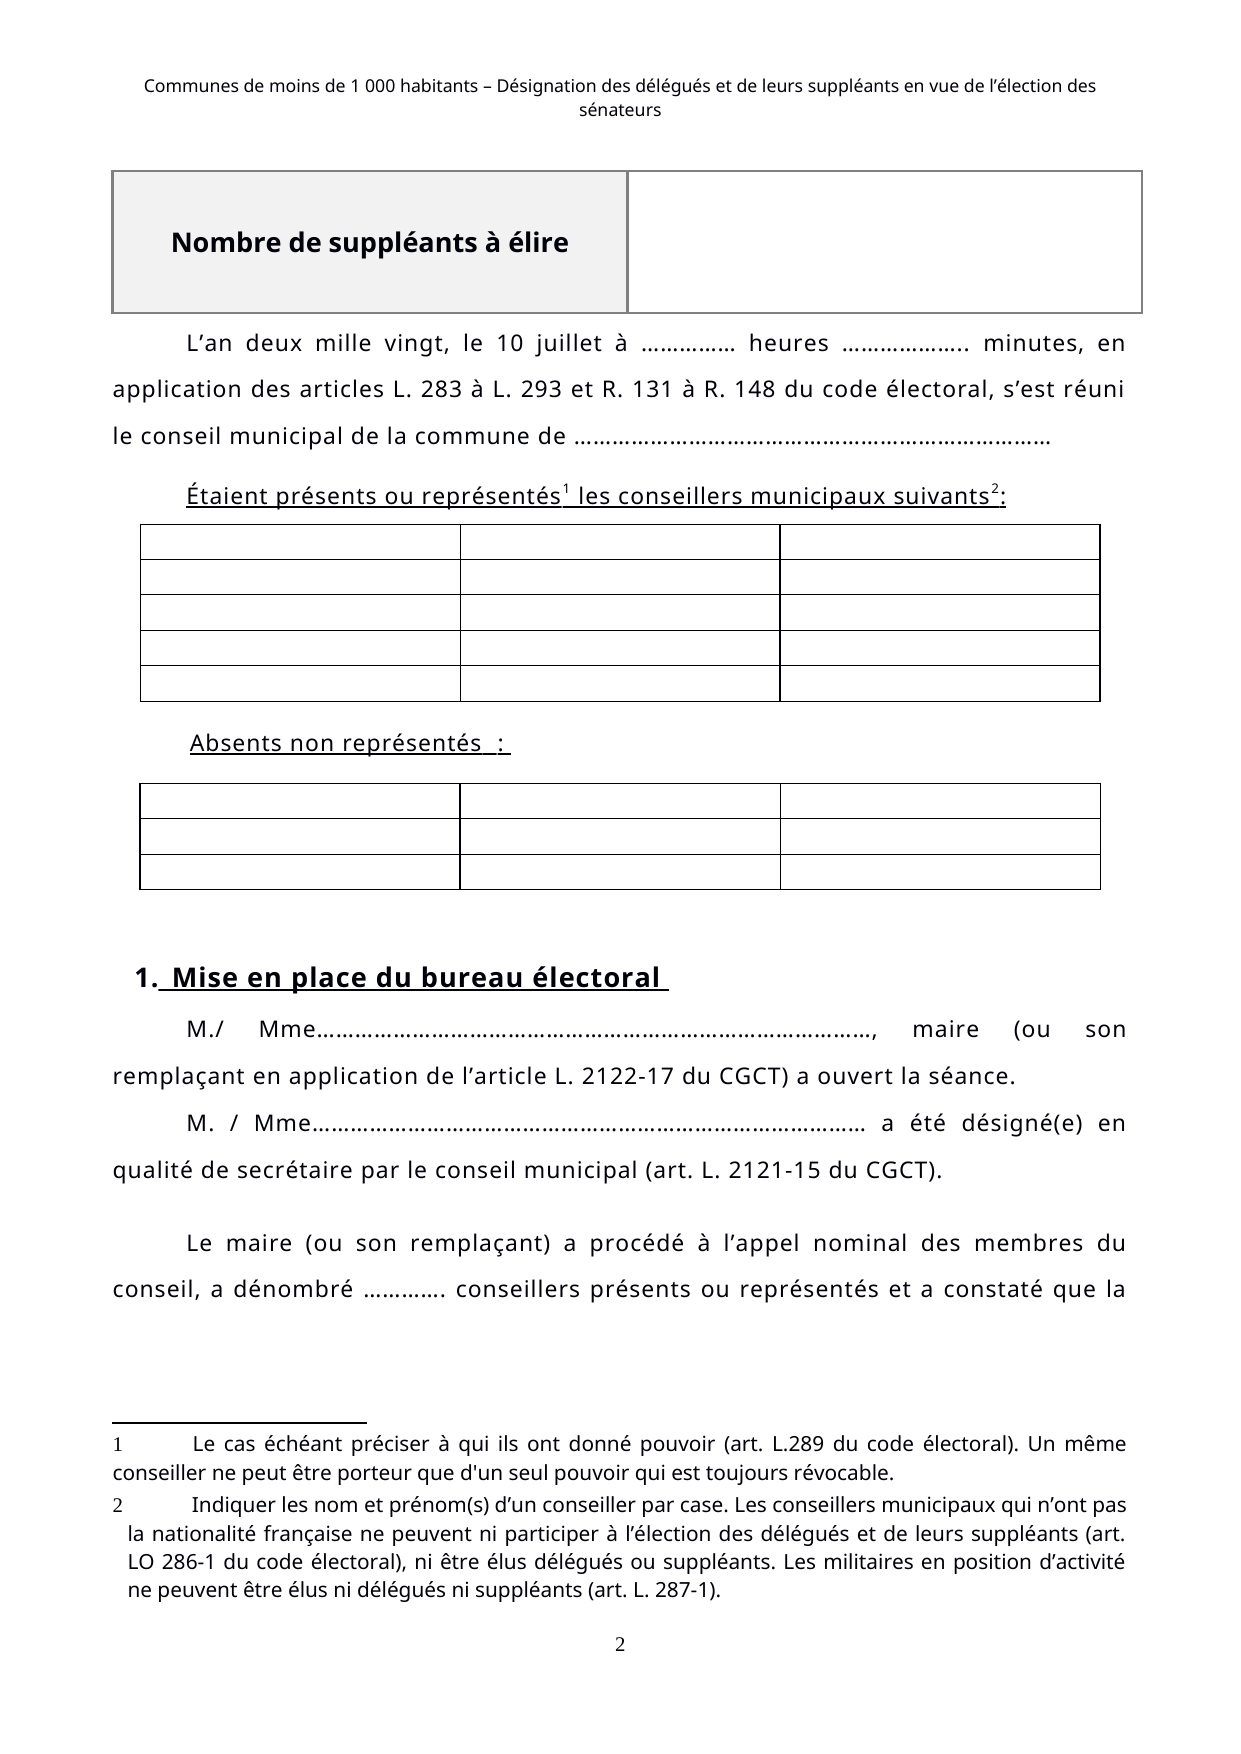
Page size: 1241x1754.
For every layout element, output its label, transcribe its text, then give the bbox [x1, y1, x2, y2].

table_cell [461, 631, 779, 665]
table_cell [141, 595, 460, 630]
table_cell [781, 560, 1099, 594]
table_cell [141, 855, 459, 889]
table_header [461, 525, 779, 559]
table_cell [781, 666, 1099, 701]
table_cell [461, 666, 779, 701]
table_cell [781, 631, 1099, 665]
table_cell Nombre de suppléants à élire [114, 172, 626, 312]
text Le cas échéant préciser à qui ils ont donné pouvoir (art. L.289 du code électoral). Un même conseiller ne peut être porteur que d'un seul pouvoir qui est toujours révocable. [112, 1429, 1128, 1486]
table_cell [461, 595, 779, 630]
subtitle Mise en place du bureau électoral [134, 958, 1128, 995]
text L’an deux mille vingt, le 10 juillet à …………… heures ……………….. minutes, en application des articles L. 283 à L. 293 et R. 131 à R. 148 du code électoral, s’est réuni le conseil municipal de la commune de ………………………………………………………………… [112, 327, 1128, 452]
table_cell [629, 172, 1141, 312]
table_header [141, 784, 459, 818]
table_cell [461, 855, 780, 889]
table_cell [781, 819, 1100, 854]
table_header [781, 525, 1099, 559]
table_header [141, 525, 460, 559]
table_header [461, 784, 780, 818]
text Étaient présents ou représentés les conseillers municipaux suivants: [112, 480, 1128, 511]
table_cell [141, 819, 459, 854]
text Absents non représentés : [112, 727, 1128, 758]
subtitle M./ Mme……………………………………………………………………………, maire (ou son remplaçant en application de l’article L. 2122-17 du CGCT) a ouvert la séance. [112, 1013, 1128, 1091]
table_cell [461, 819, 780, 854]
table_header [781, 784, 1100, 818]
text Indiquer les nom et prénom(s) d’un conseiller par case. Les conseillers municipaux qui n’ont pas la nationalité française ne peuvent ni participer à l’élection des délégués et de leurs suppléants (art. LO 286-1 du code électoral), ni être élus délégués ou suppléants. Les militaires en position d’activité ne peuvent être élus ni délégués ni suppléants (art. L. 287-1). [112, 1490, 1128, 1604]
table_cell [781, 855, 1100, 889]
table_cell [141, 631, 460, 665]
table_cell [141, 666, 460, 701]
table_cell [461, 560, 779, 594]
table_cell [141, 560, 460, 594]
table_cell [781, 595, 1099, 630]
subtitle M. / Mme…………………………………………………………………………… a été désigné(e) en qualité de secrétaire par le conseil municipal (art. L. 2121-15 du CGCT). [112, 1107, 1128, 1185]
subtitle Le maire (ou son remplaçant) a procédé à l’appel nominal des membres du conseil, a dénombré …………. conseillers présents ou représentés et a constaté que la [112, 1226, 1128, 1304]
